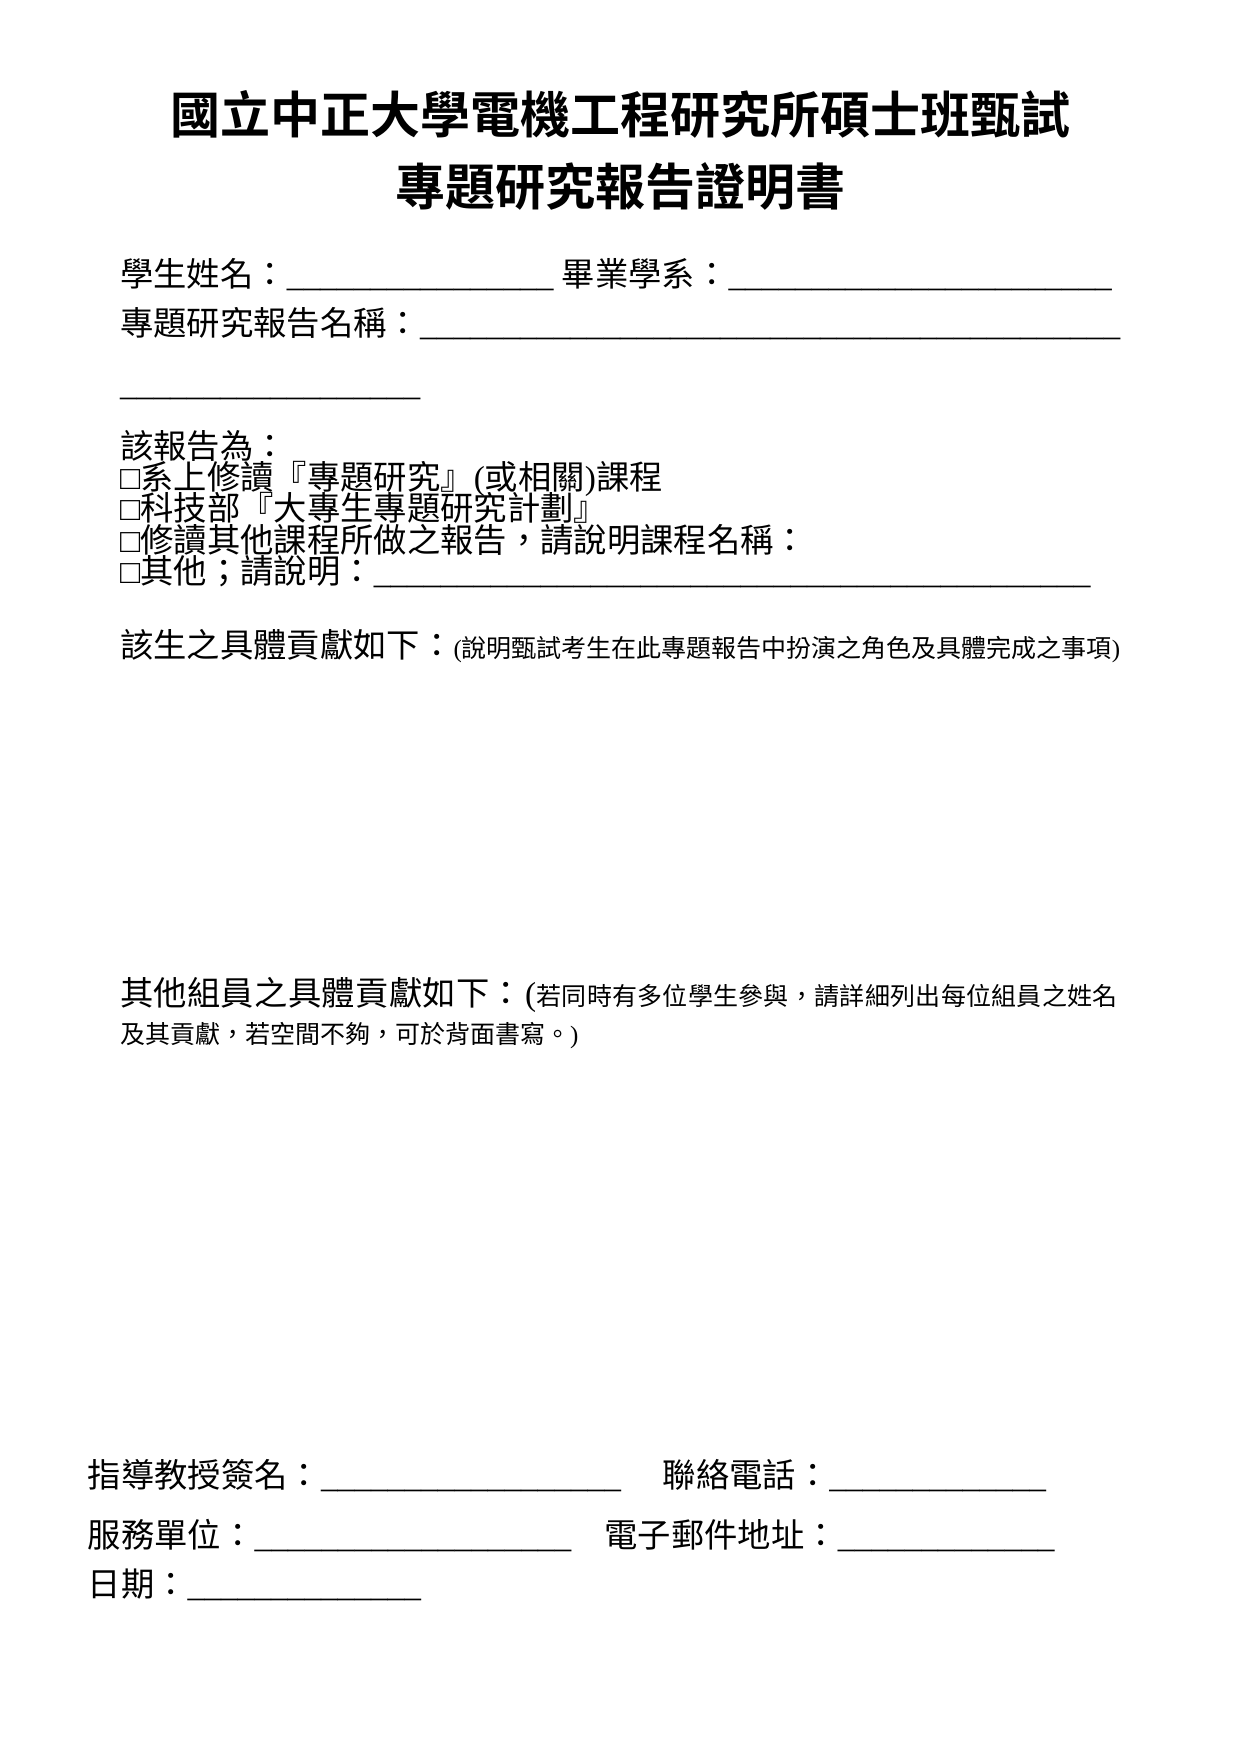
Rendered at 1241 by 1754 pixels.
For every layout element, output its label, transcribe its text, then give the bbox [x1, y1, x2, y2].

text 專題研究報告證明書 [120, 147, 1120, 220]
text □系上修讀『專題研究』(或相關)課程 [325, 464, 391, 496]
text □系上修讀『專題研究』(或相關)課程 [389, 464, 1120, 496]
text 該報告為： [120, 433, 248, 464]
text □科技部『大專生專題研究計劃』 [120, 496, 1120, 527]
text □修讀其他課程所做之報告，請說明課程名稱： [248, 527, 1120, 558]
text □修讀其他課程所做之報告，請說明課程名稱： [120, 527, 247, 558]
text 服務單位：___________________ 電子郵件地址：_____________ [63, 1509, 1120, 1557]
text 該生之具體貢獻如下：(說明甄試考生在此專題報告中扮演之角色及具體完成之事項) [120, 627, 1120, 664]
text □系上修讀『專題研究』(或相關)課程 [120, 464, 328, 496]
text 指導教授簽名：__________________ 聯絡電話：_____________ [62, 1448, 1120, 1497]
text 該報告為： [238, 433, 1120, 464]
text 學生姓名：________________ 畢業學系：_______________________ [120, 248, 1120, 296]
text □其他；請說明：___________________________________________ [120, 558, 1120, 589]
subtitle 其他組員之具體貢獻如下：(若同時有多位學生參與，請詳細列出每位組員之姓名及其貢獻，若空間不夠，可於背面書寫。) [120, 966, 1120, 1051]
text 專題研究報告名稱：____________________________________________________________ [120, 296, 1120, 402]
text 國立中正大學電機工程研究所碩士班甄試 [120, 75, 1120, 147]
text 日期：______________ [62, 1557, 1120, 1606]
